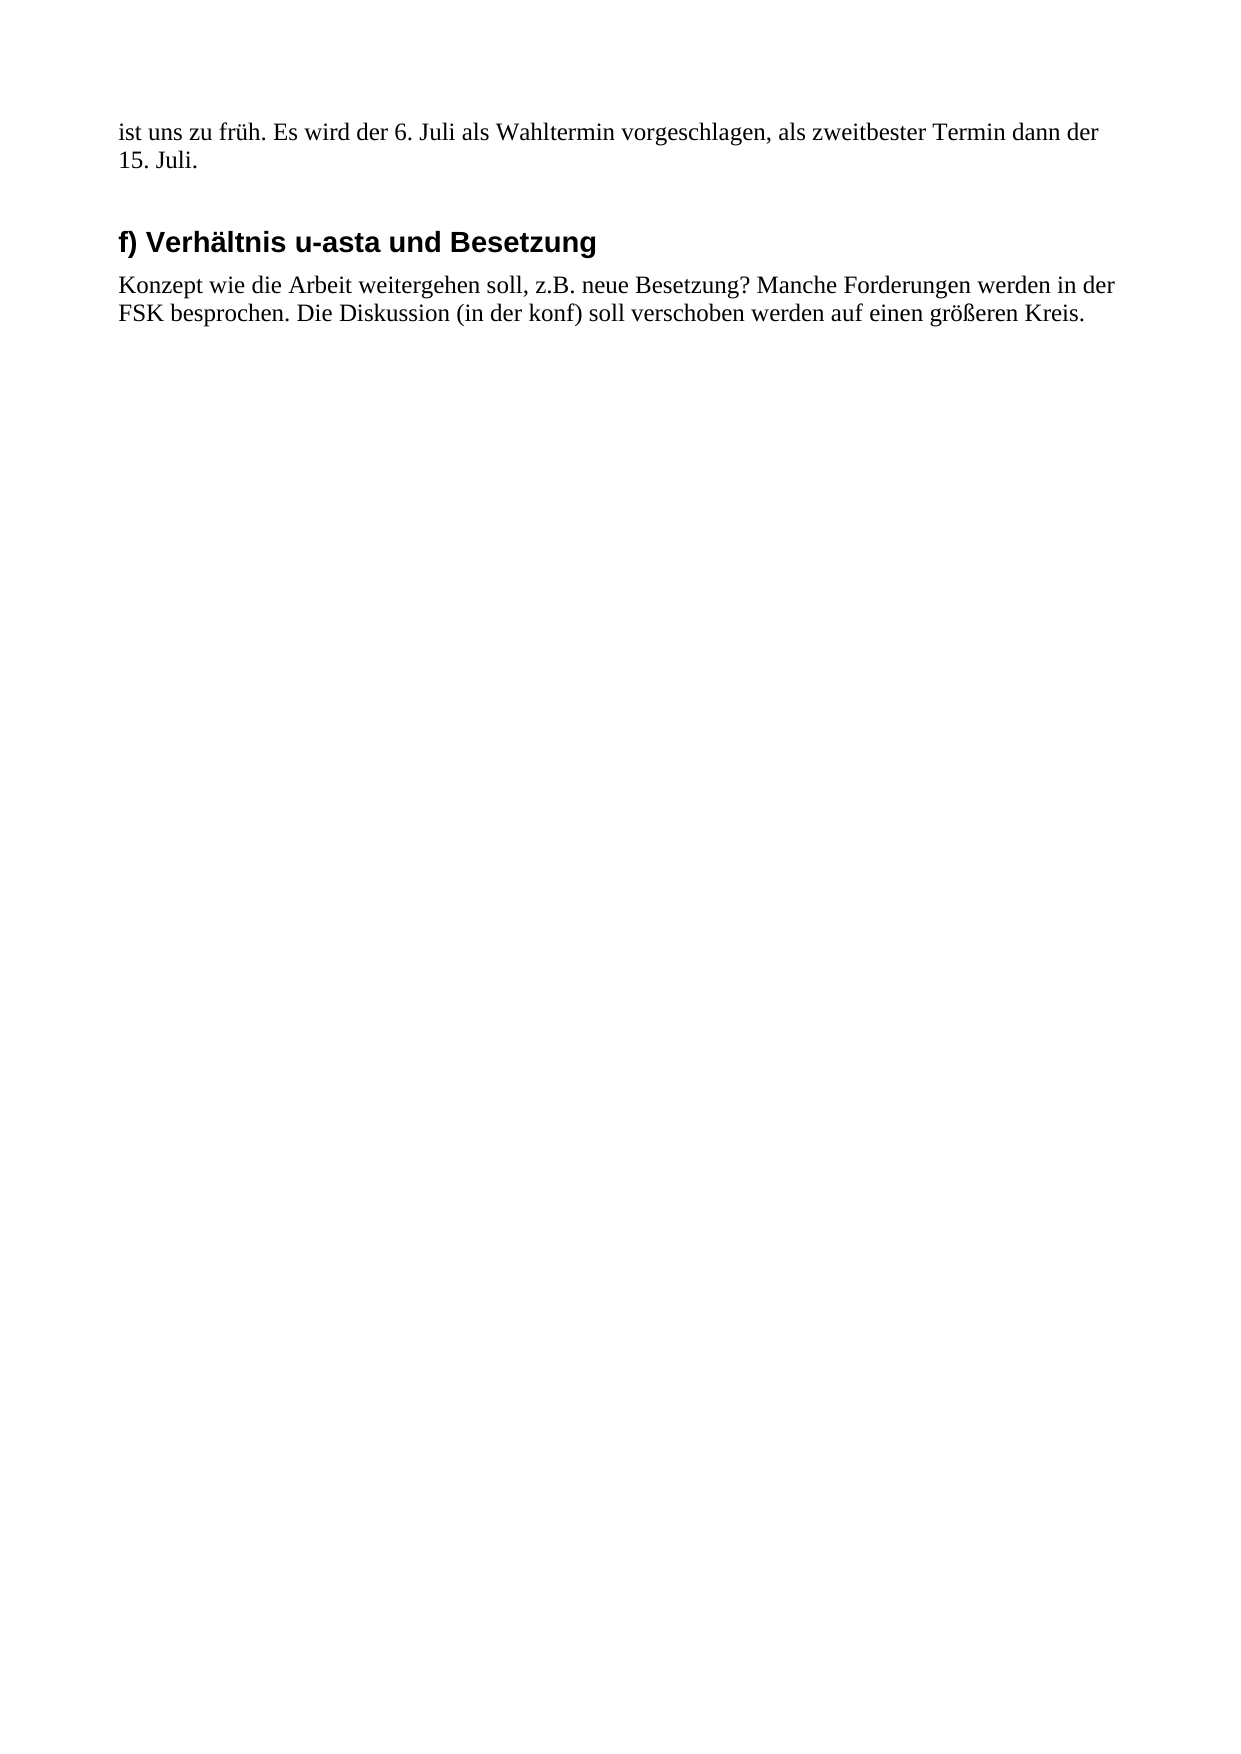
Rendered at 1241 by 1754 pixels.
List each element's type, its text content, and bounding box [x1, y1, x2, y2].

text Konzept wie die Arbeit weitergehen soll, z.B. neue Besetzung? Manche Forderungen werden in der FSK besprochen. Die Diskussion (in der konf) soll verschoben werden auf einen größeren Kreis. [118, 271, 1122, 327]
subtitle f) Verhältnis u-asta und Besetzung [118, 226, 1122, 259]
text ist uns zu früh. Es wird der 6. Juli als Wahltermin vorgeschlagen, als zweitbester Termin dann der 15. Juli. [118, 118, 1122, 173]
